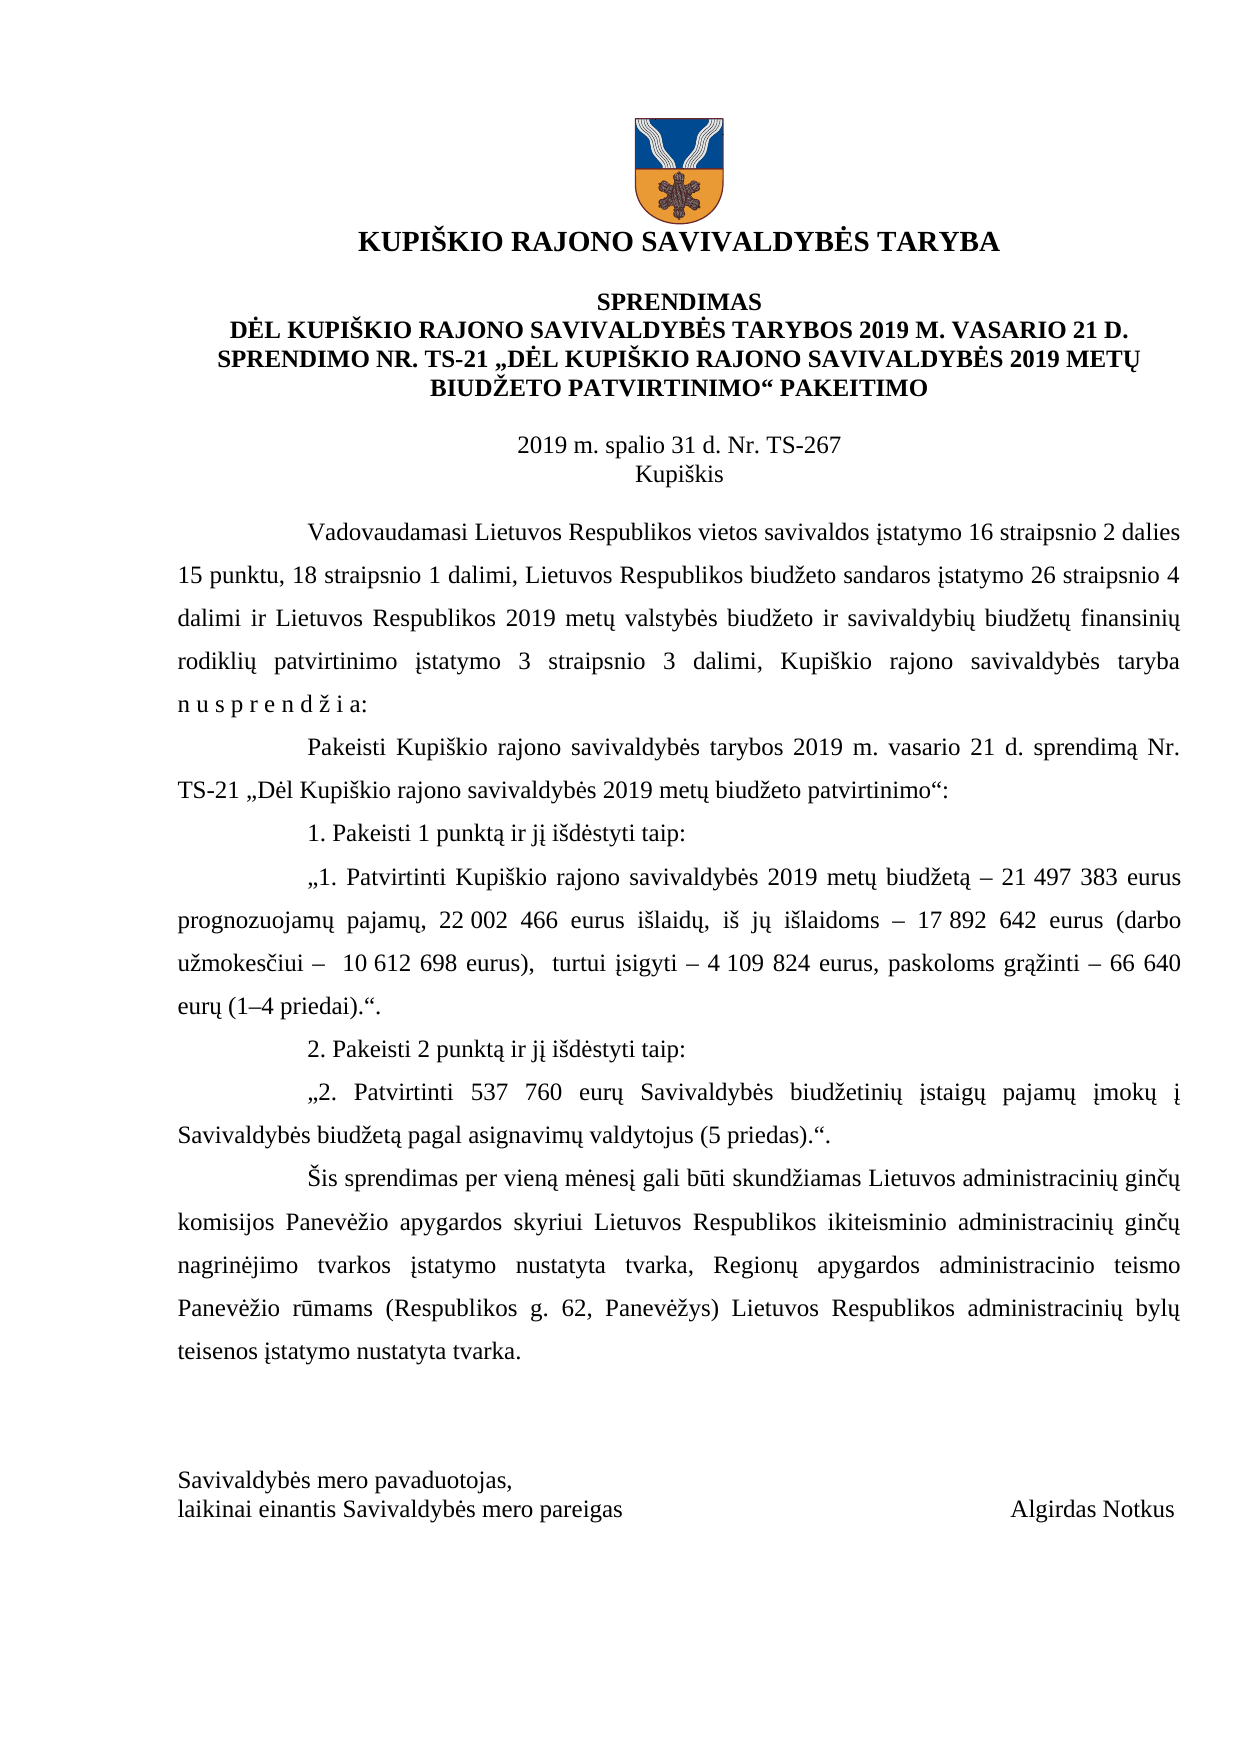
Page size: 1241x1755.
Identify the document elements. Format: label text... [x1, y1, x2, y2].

text KUPIŠKIO RAJONO SAVIVALDYBĖS TARYBA [177, 224, 1181, 258]
text 2019 m. spalio 31 d. Nr. TS-267 [177, 430, 1181, 459]
text „2. Patvirtinti 537 760 eurų Savivaldybės biudžetinių įstaigų pajamų įmokų į Savivaldybės biudžetą pagal asignavimų valdytojus (5 priedas).“. [177, 1077, 1181, 1149]
text laikinai einantis Savivaldybės mero pareigas Algirdas Notkus [177, 1494, 1181, 1523]
text Pakeisti Kupiškio rajono savivaldybės tarybos 2019 m. vasario 21 d. sprendimą Nr. TS-21 „Dėl Kupiškio rajono savivaldybės 2019 metų biudžeto patvirtinimo“: [177, 732, 1181, 804]
text 1. Pakeisti 1 punktą ir jį išdėstyti taip: [177, 818, 1181, 847]
text 2. Pakeisti 2 punktą ir jį išdėstyti taip: [177, 1034, 1181, 1063]
text SPRENDIMAS [177, 287, 1181, 315]
text Vadovaudamasi Lietuvos Respublikos vietos savivaldos įstatymo 16 straipsnio 2 dalies 15 punktu, 18 straipsnio 1 dalimi, Lietuvos Respublikos biudžeto sandaros įstatymo 26 straipsnio 4 dalimi ir Lietuvos Respublikos 2019 metų valstybės biudžeto ir savivaldybių biudžetų finansinių rodiklių patvirtinimo įstatymo 3 straipsnio 3 dalimi, Kupiškio rajono savivaldybės taryba n u s p r e n d ž i a: [177, 517, 1181, 718]
text Šis sprendimas per vieną mėnesį gali būti skundžiamas Lietuvos administracinių ginčų komisijos Panevėžio apygardos skyriui Lietuvos Respublikos ikiteisminio administracinių ginčų nagrinėjimo tvarkos įstatymo nustatyta tvarka, Regionų apygardos administracinio teismo Panevėžio rūmams (Respublikos g. 62, Panevėžys) Lietuvos Respublikos administracinių bylų teisenos įstatymo nustatyta tvarka. [177, 1163, 1181, 1365]
text Savivaldybės mero pavaduotojas, [177, 1465, 1181, 1494]
text „1. Patvirtinti Kupiškio rajono savivaldybės 2019 metų biudžetą – 21 497 383 eurus prognozuojamų pajamų, 22 002 466 eurus išlaidų, iš jų išlaidoms – 17 892 642 eurus (darbo užmokesčiui – 10 612 698 eurus), turtui įsigyti – 4 109 824 eurus, paskoloms grąžinti – 66 640 eurų (1–4 priedai).“. [177, 862, 1181, 1020]
text Kupiškis [177, 459, 1181, 488]
text DĖL KUPIŠKIO RAJONO SAVIVALDYBĖS TARYBOS 2019 M. VASARIO 21 D. SPRENDIMO NR. TS-21 „DĖL KUPIŠKIO RAJONO SAVIVALDYBĖS 2019 METŲ BIUDŽETO PATVIRTINIMO“ PAKEITIMO [177, 315, 1181, 402]
